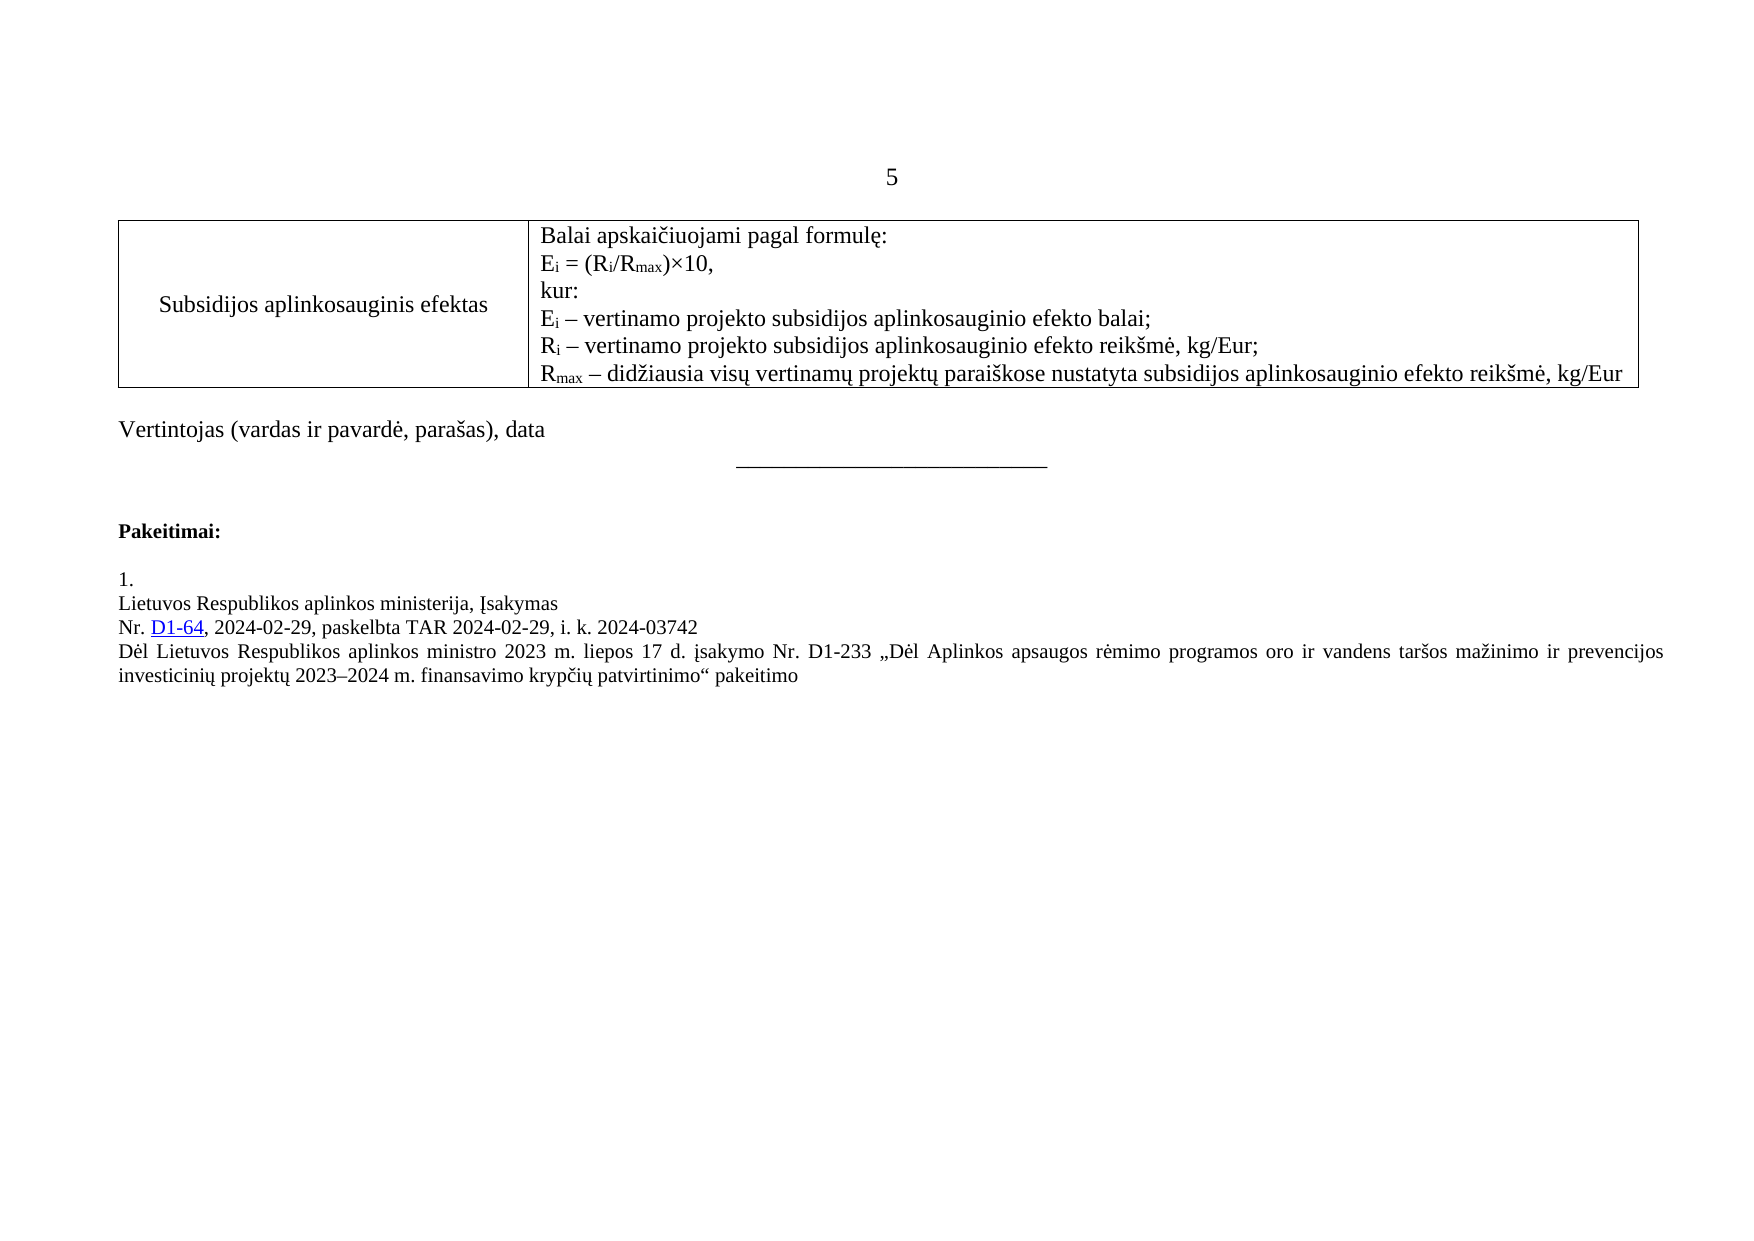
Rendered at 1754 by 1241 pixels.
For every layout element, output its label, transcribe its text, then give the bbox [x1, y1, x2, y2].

table_header Subsidijos aplinkosauginis efektas [119, 221, 528, 387]
table_header Balai apskaičiuojami pagal formulę: Ei = (Ri/Rmax)×10, kur: Ei – vertinamo projekto subsidijos aplinkosauginio efekto balai; Ri – vertinamo projekto subsidijos aplinkosauginio efekto reikšmė, kg/Eur; Rmax – didžiausia visų vertinamų projektų paraiškose nustatyta subsidijos aplinkosauginio efekto reikšmė, kg/Eur [529, 221, 1638, 387]
text Vertintojas (vardas ir pavardė, parašas), data [118, 415, 1665, 443]
text Lietuvos Respublikos aplinkos ministerija, Įsakymas [118, 591, 1665, 615]
text __________________________ [118, 443, 1665, 471]
text 1. [118, 567, 1665, 591]
text Dėl Lietuvos Respublikos aplinkos ministro 2023 m. liepos 17 d. įsakymo Nr. D1-233 „Dėl Aplinkos apsaugos rėmimo programos oro ir vandens taršos mažinimo ir prevencijos investicinių projektų 2023–2024 m. finansavimo krypčių patvirtinimo“ pakeitimo [118, 639, 1665, 687]
text Nr. D1-64, 2024-02-29, paskelbta TAR 2024-02-29, i. k. 2024-03742 [118, 615, 1665, 639]
text Pakeitimai: [118, 519, 1665, 543]
